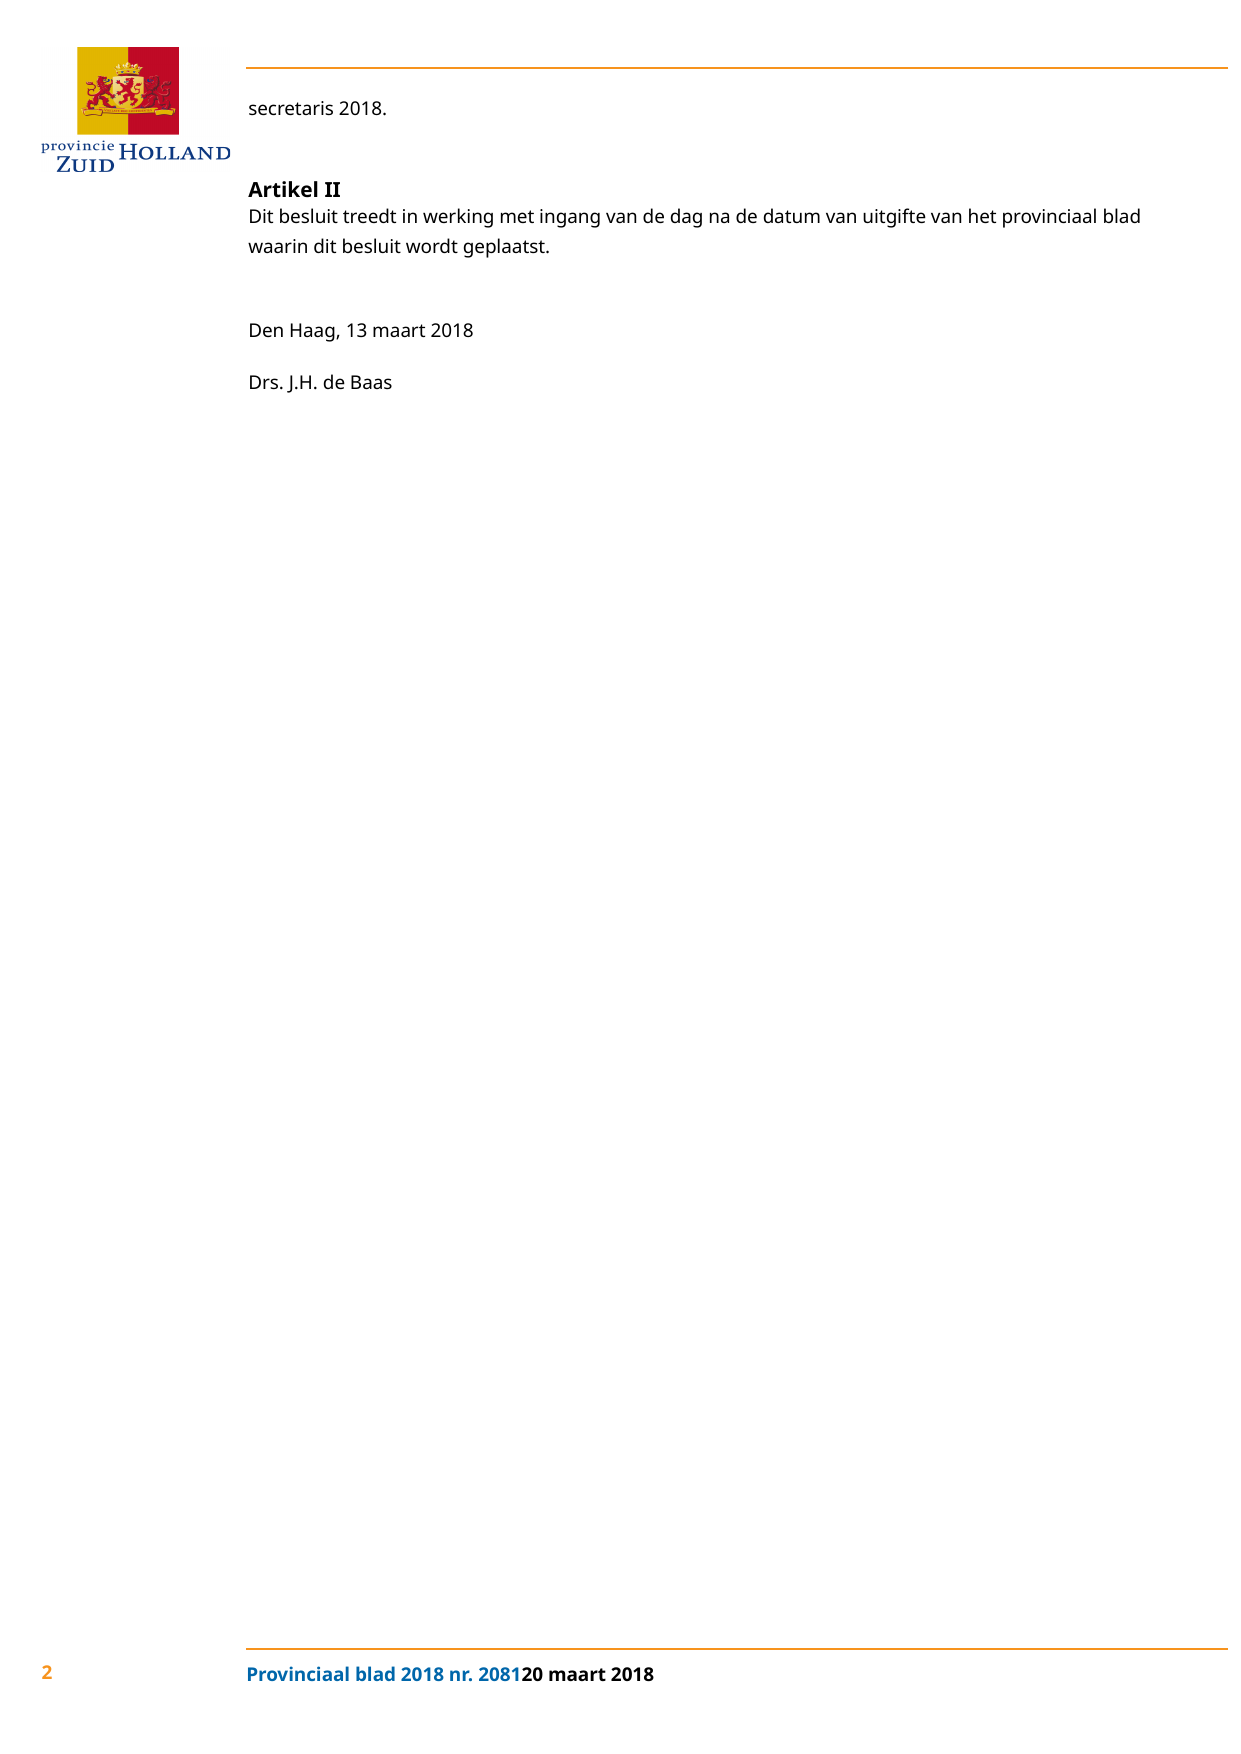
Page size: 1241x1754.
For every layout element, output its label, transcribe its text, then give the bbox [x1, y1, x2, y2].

text Artikel II [248, 175, 1152, 203]
picture [41, 47, 231, 172]
text Dit besluit treedt in werking met ingang van de dag na de datum van uitgifte van het provinciaal blad waarin dit besluit wordt geplaatst. [248, 203, 1152, 258]
text secretaris 2018. [248, 95, 1152, 121]
text Den Haag, 13 maart 2018 [248, 318, 1152, 343]
text Drs. J.H. de Baas [248, 369, 1152, 395]
